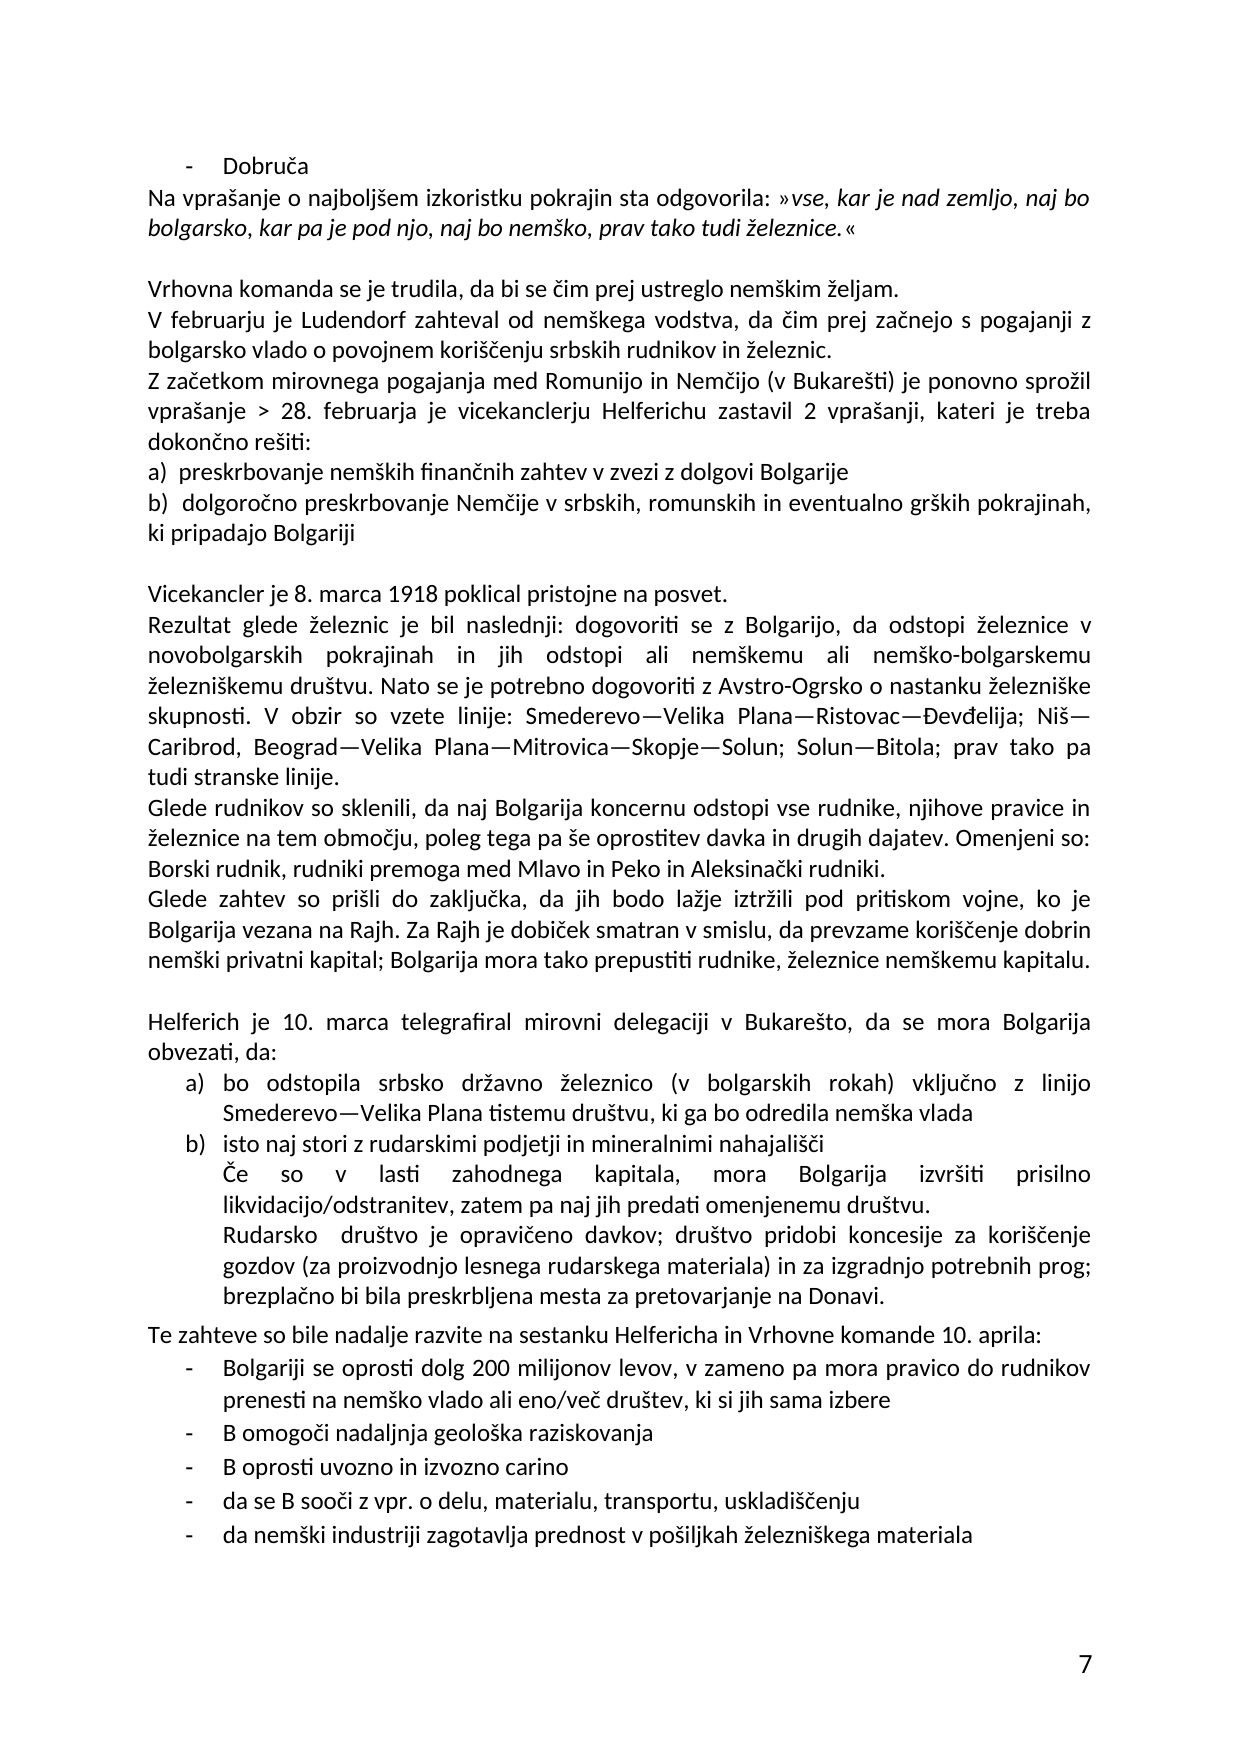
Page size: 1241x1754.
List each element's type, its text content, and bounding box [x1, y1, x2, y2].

text Rudarsko društvo je opravičeno davkov; društvo pridobi koncesije za koriščenje gozdov (za proizvodnjo lesnega rudarskega materiala) in za izgradnjo potrebnih prog; brezplačno bi bila preskrbljena mesta za pretovarjanje na Donavi. [223, 1219, 1093, 1311]
text a) preskrbovanje nemških finančnih zahtev v zvezi z dolgovi Bolgarije [148, 456, 1093, 487]
text Rezultat glede železnic je bil naslednji: dogovoriti se z Bolgarijo, da odstopi železnice v novobolgarskih pokrajinah in jih odstopi ali nemškemu ali nemško-bolgarskemu železniškemu društvu. Nato se je potrebno dogovoriti z Avstro-Ogrsko o nastanku železniške skupnosti. V obzir so vzete linije: Smederevo—Velika Plana—Ristovac—Đevđelija; Niš—Caribrod, Beograd—Velika Plana—Mitrovica—Skopje—Solun; Solun—Bitola; prav tako pa tudi stranske linije. [148, 609, 1093, 792]
text Če so v lasti zahodnega kapitala, mora Bolgarija izvršiti prisilno likvidacijo/odstranitev, zatem pa naj jih predati omenjenemu društvu. [223, 1158, 1093, 1219]
text Helferich je 10. marca telegrafiral mirovni delegaciji v Bukarešto, da se mora Bolgarija obvezati, da: [148, 1006, 1093, 1067]
list Bolgariji se oprosti dolg 200 milijonov levov, v zameno pa mora pravico do rudnikov prenesti na nemško vlado ali eno/več društev, ki si jih sama izbere [185, 1350, 1093, 1414]
list B oprosti uvozno in izvozno carino [185, 1448, 1093, 1482]
text Glede rudnikov so sklenili, da naj Bolgarija koncernu odstopi vse rudnike, njihove pravice in železnice na tem območju, poleg tega pa še oprostitev davka in drugih dajatev. Omenjeni so: Borski rudnik, rudniki premoga med Mlavo in Peko in Aleksinački rudniki. [148, 792, 1093, 884]
text b) dolgoročno preskrbovanje Nemčije v srbskih, romunskih in eventualno grških pokrajinah, ki pripadajo Bolgariji [148, 487, 1093, 548]
text Vrhovna komanda se je trudila, da bi se čim prej ustreglo nemškim željam. [148, 273, 1093, 304]
list da se B sooči z vpr. o delu, materialu, transportu, uskladiščenju [185, 1482, 1093, 1517]
text V februarju je Ludendorf zahteval od nemškega vodstva, da čim prej začnejo s pogajanji z bolgarsko vlado o povojnem koriščenju srbskih rudnikov in železnic. [148, 304, 1093, 365]
list isto naj stori z rudarskimi podjetji in mineralnimi nahajališči [185, 1128, 1093, 1158]
list B omogoči nadaljnja geološka raziskovanja [185, 1414, 1093, 1448]
list da nemški industriji zagotavlja prednost v pošiljkah železniškega materiala [185, 1517, 1093, 1551]
list Dobruča [185, 148, 1093, 182]
text Z začetkom mirovnega pogajanja med Romunijo in Nemčijo (v Bukarešti) je ponovno sprožil vprašanje > 28. februarja je vicekanclerju Helferichu zastavil 2 vprašanji, kateri je treba dokončno rešiti: [148, 365, 1093, 456]
list bo odstopila srbsko državno železnico (v bolgarskih rokah) vključno z linijo Smederevo—Velika Plana tistemu društvu, ki ga bo odredila nemška vlada [185, 1067, 1093, 1128]
text Glede zahtev so prišli do zaključka, da jih bodo lažje iztržili pod pritiskom vojne, ko je Bolgarija vezana na Rajh. Za Rajh je dobiček smatran v smislu, da prevzame koriščenje dobrin nemški privatni kapital; Bolgarija mora tako prepustiti rudnike, železnice nemškemu kapitalu. [148, 884, 1093, 975]
text Na vprašanje o najboljšem izkoristku pokrajin sta odgovorila: »vse, kar je nad zemljo, naj bo bolgarsko, kar pa je pod njo, naj bo nemško, prav tako tudi železnice.« [148, 182, 1093, 243]
text Vicekancler je 8. marca 1918 poklical pristojne na posvet. [148, 578, 1093, 609]
text Te zahteve so bile nadalje razvite na sestanku Helfericha in Vrhovne komande 10. aprila: [148, 1319, 1093, 1350]
